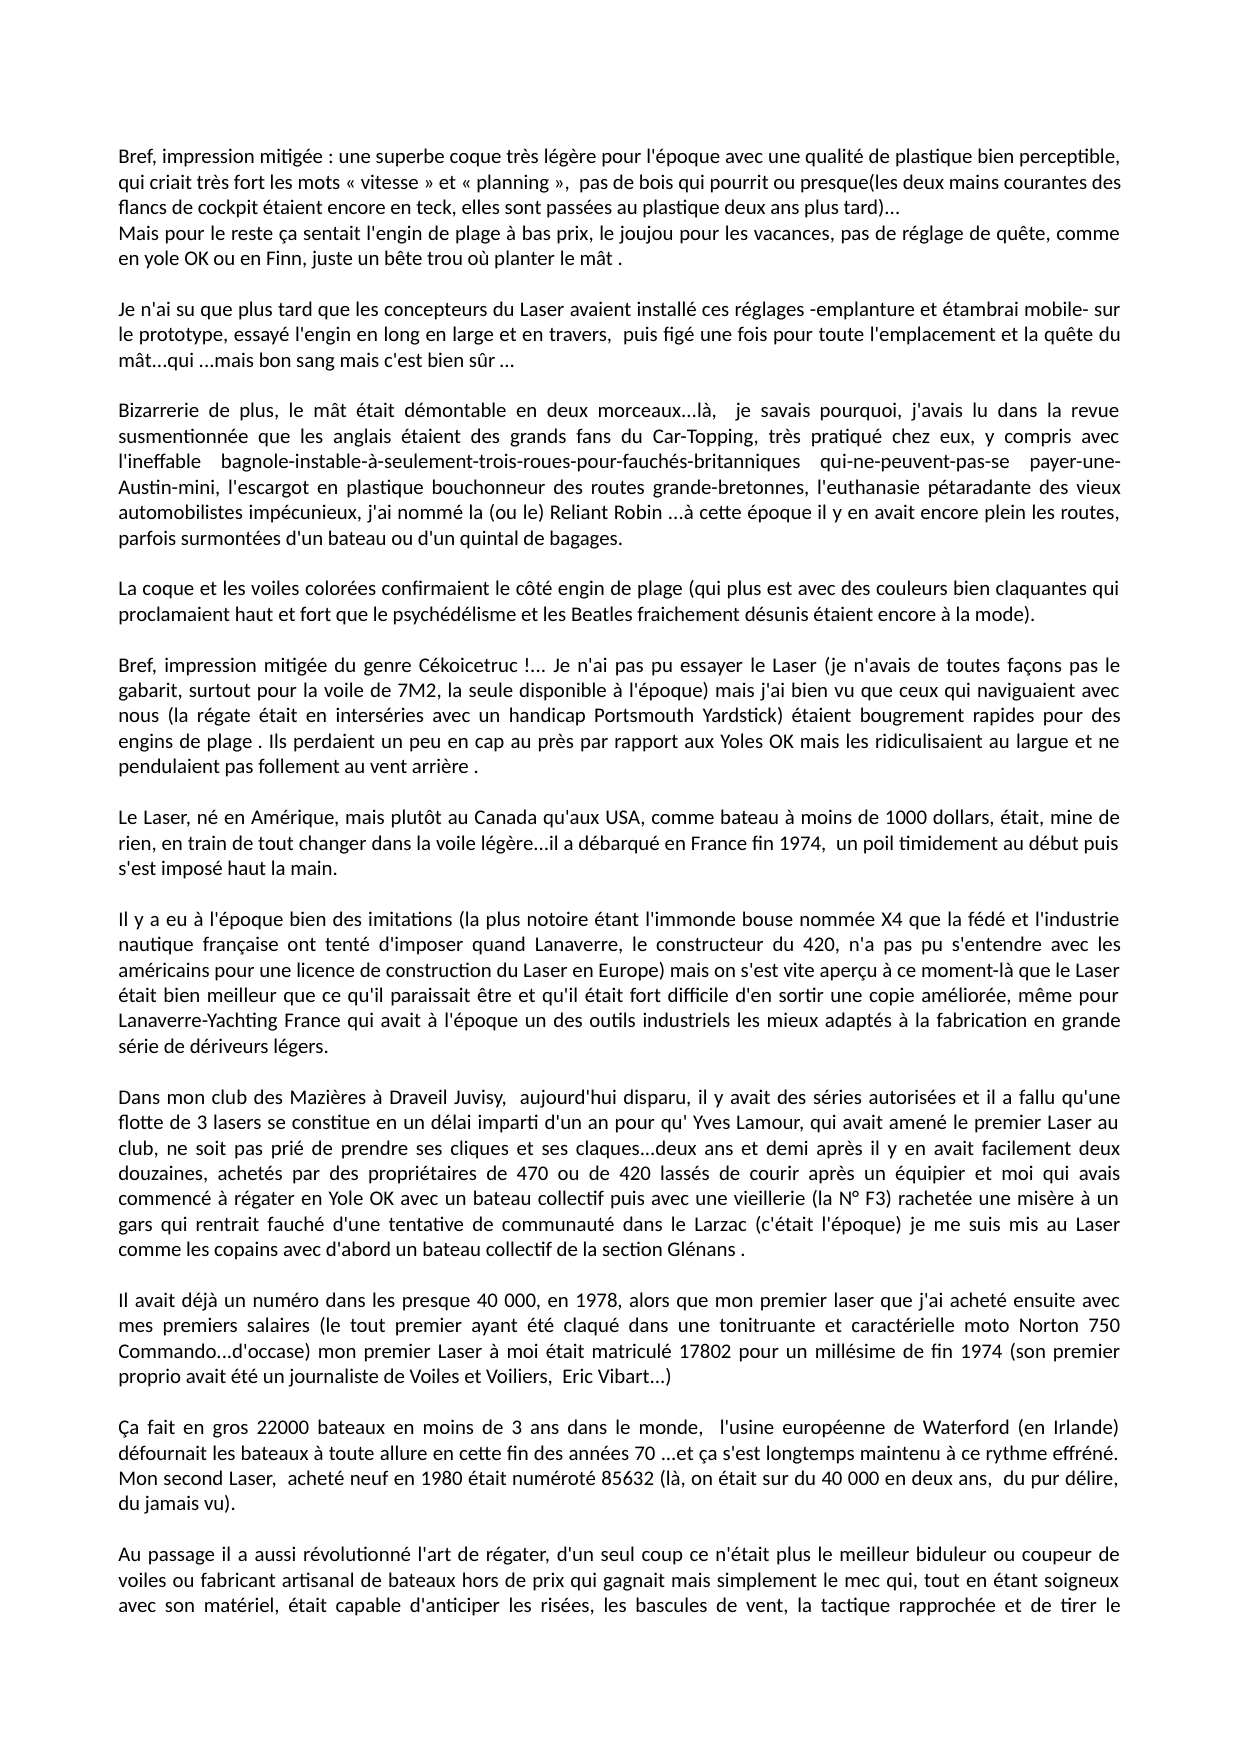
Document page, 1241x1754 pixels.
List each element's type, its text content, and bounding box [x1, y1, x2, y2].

text Au passage il a aussi révolutionné l'art de régater, d'un seul coup ce n'était plus le meilleur biduleur ou coupeur de voiles ou fabricant artisanal de bateaux hors de prix qui gagnait mais simplement le mec qui, tout en étant soigneux avec son matériel, était capable d'anticiper les risées, les bascules de vent, la tactique rapprochée et de tirer le [118, 1541, 1122, 1618]
text Il y a eu à l'époque bien des imitations (la plus notoire étant l'immonde bouse nommée X4 que la fédé et l'industrie nautique française ont tenté d'imposer quand Lanaverre, le constructeur du 420, n'a pas pu s'entendre avec les américains pour une licence de construction du Laser en Europe) mais on s'est vite aperçu à ce moment-là que le Laser était bien meilleur que ce qu'il paraissait être et qu'il était fort difficile d'en sortir une copie améliorée, même pour Lanaverre-Yachting France qui avait à l'époque un des outils industriels les mieux adaptés à la fabrication en grande série de dériveurs légers. [118, 906, 1122, 1058]
text Ça fait en gros 22000 bateaux en moins de 3 ans dans le monde, l'usine européenne de Waterford (en Irlande) défournait les bateaux à toute allure en cette fin des années 70 ...et ça s'est longtemps maintenu à ce rythme effréné. Mon second Laser, acheté neuf en 1980 était numéroté 85632 (là, on était sur du 40 000 en deux ans, du pur délire, du jamais vu). [118, 1414, 1122, 1516]
text Bref, impression mitigée : une superbe coque très légère pour l'époque avec une qualité de plastique bien perceptible, qui criait très fort les mots « vitesse » et « planning », pas de bois qui pourrit ou presque(les deux mains courantes des flancs de cockpit étaient encore en teck, elles sont passées au plastique deux ans plus tard)... [118, 143, 1122, 220]
text Bref, impression mitigée du genre Cékoicetruc !... Je n'ai pas pu essayer le Laser (je n'avais de toutes façons pas le gabarit, surtout pour la voile de 7M2, la seule disponible à l'époque) mais j'ai bien vu que ceux qui naviguaient avec nous (la régate était en interséries avec un handicap Portsmouth Yardstick) étaient bougrement rapides pour des engins de plage . Ils perdaient un peu en cap au près par rapport aux Yoles OK mais les ridiculisaient au largue et ne pendulaient pas follement au vent arrière . [118, 652, 1122, 779]
text Mais pour le reste ça sentait l'engin de plage à bas prix, le joujou pour les vacances, pas de réglage de quête, comme en yole OK ou en Finn, juste un bête trou où planter le mât . [118, 220, 1122, 271]
text Dans mon club des Mazières à Draveil Juvisy, aujourd'hui disparu, il y avait des séries autorisées et il a fallu qu'une flotte de 3 lasers se constitue en un délai imparti d'un an pour qu' Yves Lamour, qui avait amené le premier Laser au club, ne soit pas prié de prendre ses cliques et ses claques...deux ans et demi après il y en avait facilement deux douzaines, achetés par des propriétaires de 470 ou de 420 lassés de courir après un équipier et moi qui avais commencé à régater en Yole OK avec un bateau collectif puis avec une vieillerie (la N° F3) rachetée une misère à un gars qui rentrait fauché d'une tentative de communauté dans le Larzac (c'était l'époque) je me suis mis au Laser comme les copains avec d'abord un bateau collectif de la section Glénans . [118, 1084, 1122, 1262]
text Il avait déjà un numéro dans les presque 40 000, en 1978, alors que mon premier laser que j'ai acheté ensuite avec mes premiers salaires (le tout premier ayant été claqué dans une tonitruante et caractérielle moto Norton 750 Commando...d'occase) mon premier Laser à moi était matriculé 17802 pour un millésime de fin 1974 (son premier proprio avait été un journaliste de Voiles et Voiliers, Eric Vibart...) [118, 1287, 1122, 1389]
text Bizarrerie de plus, le mât était démontable en deux morceaux...là, je savais pourquoi, j'avais lu dans la revue susmentionnée que les anglais étaient des grands fans du Car-Topping, très pratiqué chez eux, y compris avec l'ineffable bagnole-instable-à-seulement-trois-roues-pour-fauchés-britanniques qui-ne-peuvent-pas-se payer-une-Austin-mini, l'escargot en plastique bouchonneur des routes grande-bretonnes, l'euthanasie pétaradante des vieux automobilistes impécunieux, j'ai nommé la (ou le) Reliant Robin ...à cette époque il y en avait encore plein les routes, parfois surmontées d'un bateau ou d'un quintal de bagages. [118, 398, 1122, 550]
text Le Laser, né en Amérique, mais plutôt au Canada qu'aux USA, comme bateau à moins de 1000 dollars, était, mine de rien, en train de tout changer dans la voile légère...il a débarqué en France fin 1974, un poil timidement au début puis s'est imposé haut la main. [118, 804, 1122, 881]
text Je n'ai su que plus tard que les concepteurs du Laser avaient installé ces réglages -emplanture et étambrai mobile- sur le prototype, essayé l'engin en long en large et en travers, puis figé une fois pour toute l'emplacement et la quête du mât...qui ...mais bon sang mais c'est bien sûr … [118, 296, 1122, 372]
text La coque et les voiles colorées confirmaient le côté engin de plage (qui plus est avec des couleurs bien claquantes qui proclamaient haut et fort que le psychédélisme et les Beatles fraichement désunis étaient encore à la mode). [118, 576, 1122, 626]
